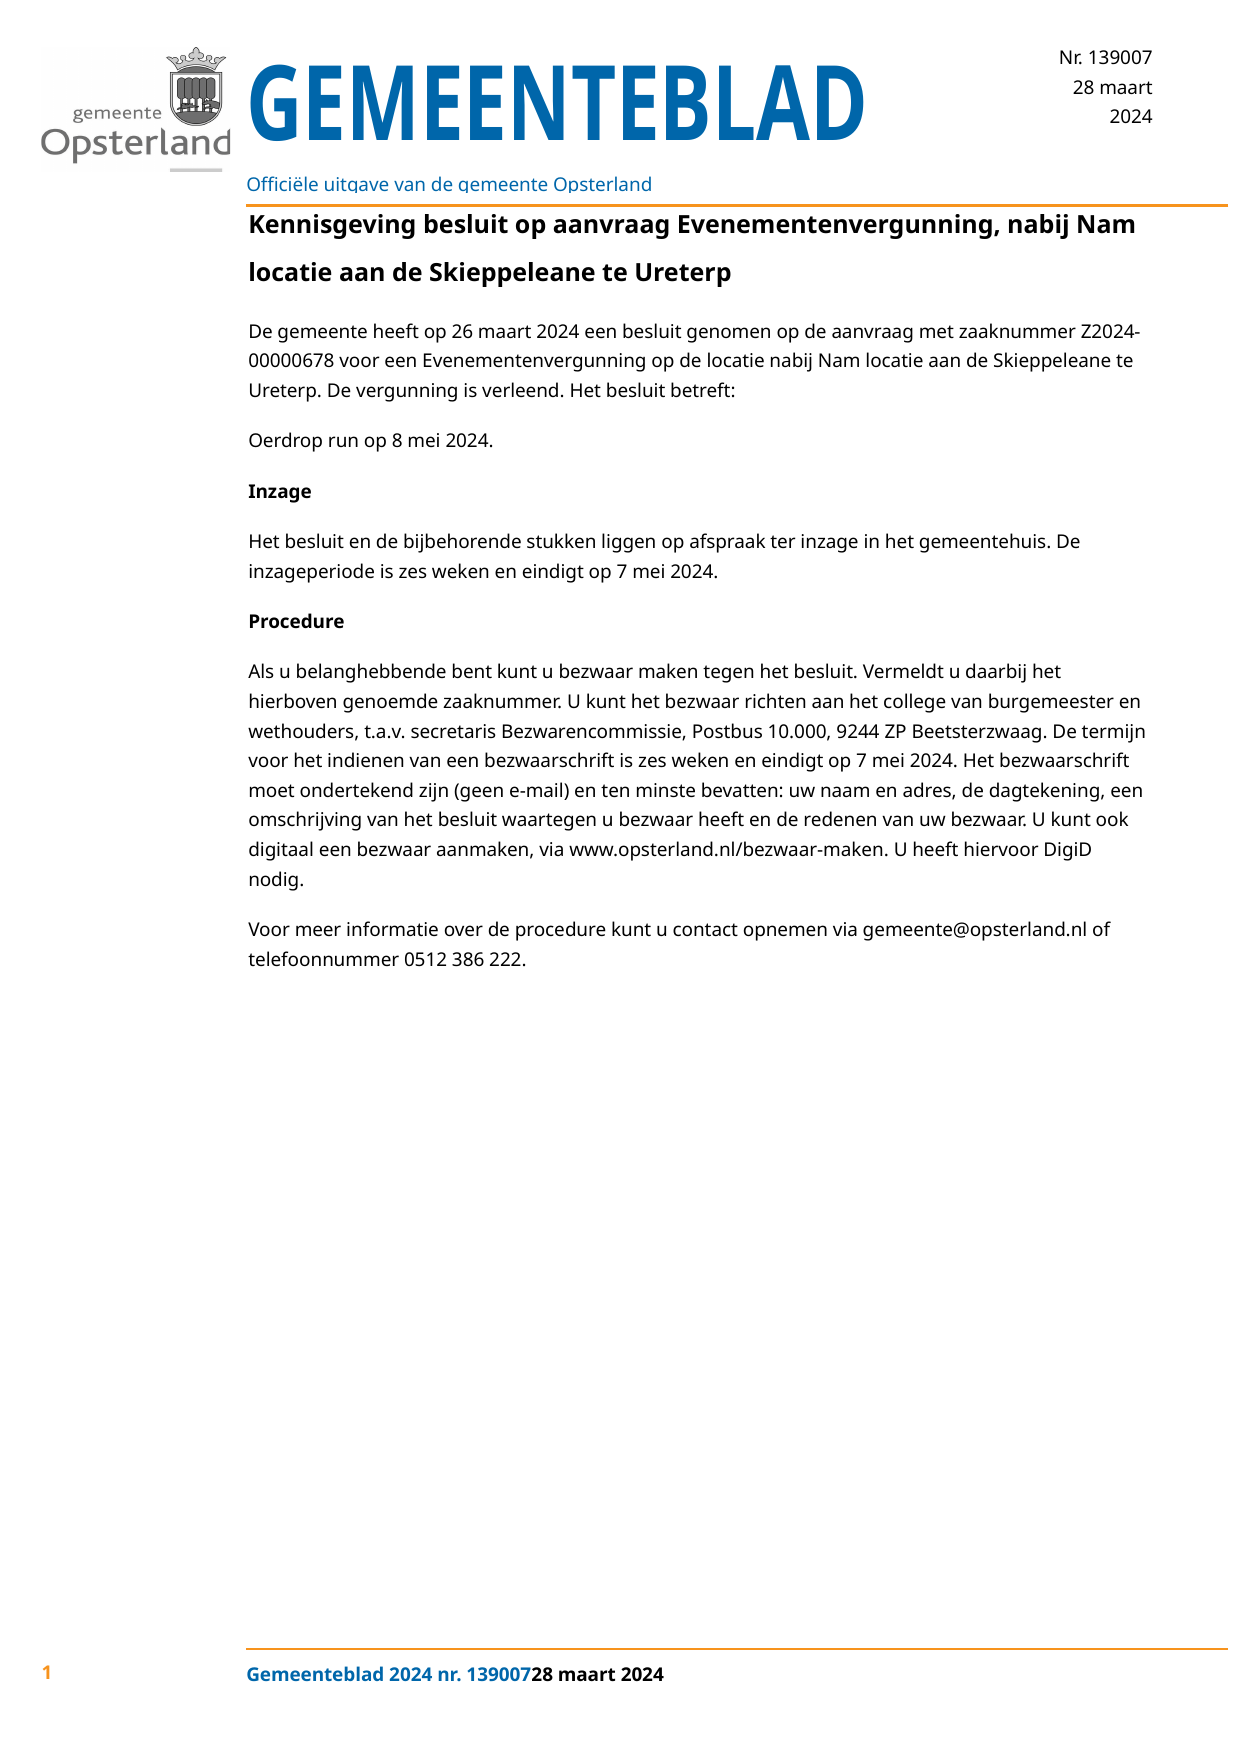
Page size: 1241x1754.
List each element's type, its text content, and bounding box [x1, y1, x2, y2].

text Inzage [248, 478, 1152, 504]
text Kennisgeving besluit op aanvraag Evenementenvergunning, nabij Nam locatie aan de Skieppeleane te Ureterp [248, 207, 1152, 288]
text Voor meer informatie over de procedure kunt u contact opnemen via gemeente@opsterland.nl of telefoonnummer 0512 386 222. [248, 916, 1152, 972]
picture [41, 47, 231, 172]
text Procedure [248, 608, 1152, 634]
text Het besluit en de bijbehorende stukken liggen op afspraak ter inzage in het gemeentehuis. De inzageperiode is zes weken en eindigt op 7 mei 2024. [248, 528, 1152, 584]
text De gemeente heeft op 26 maart 2024 een besluit genomen op de aanvraag met zaaknummer Z2024-00000678 voor een Evenementenvergunning op de locatie nabij Nam locatie aan de Skieppeleane te Ureterp. De vergunning is verleend. Het besluit betreft: [248, 318, 1152, 403]
text Oerdrop run op 8 mei 2024. [248, 427, 1152, 453]
text Als u belanghebbende bent kunt u bezwaar maken tegen het besluit. Vermeldt u daarbij het hierboven genoemde zaaknummer. U kunt het bezwaar richten aan het college van burgemeester en wethouders, t.a.v. secretaris Bezwarencommissie, Postbus 10.000, 9244 ZP Beetsterzwaag. De termijn voor het indienen van een bezwaarschrift is zes weken en eindigt op 7 mei 2024. Het bezwaarschrift moet ondertekend zijn (geen e-mail) en ten minste bevatten: uw naam en adres, de dagtekening, een omschrijving van het besluit waartegen u bezwaar heeft en de redenen van uw bezwaar. U kunt ook digitaal een bezwaar aanmaken, via www.opsterland.nl/bezwaar-maken. U heeft hiervoor DigiD nodig. [248, 659, 1152, 892]
